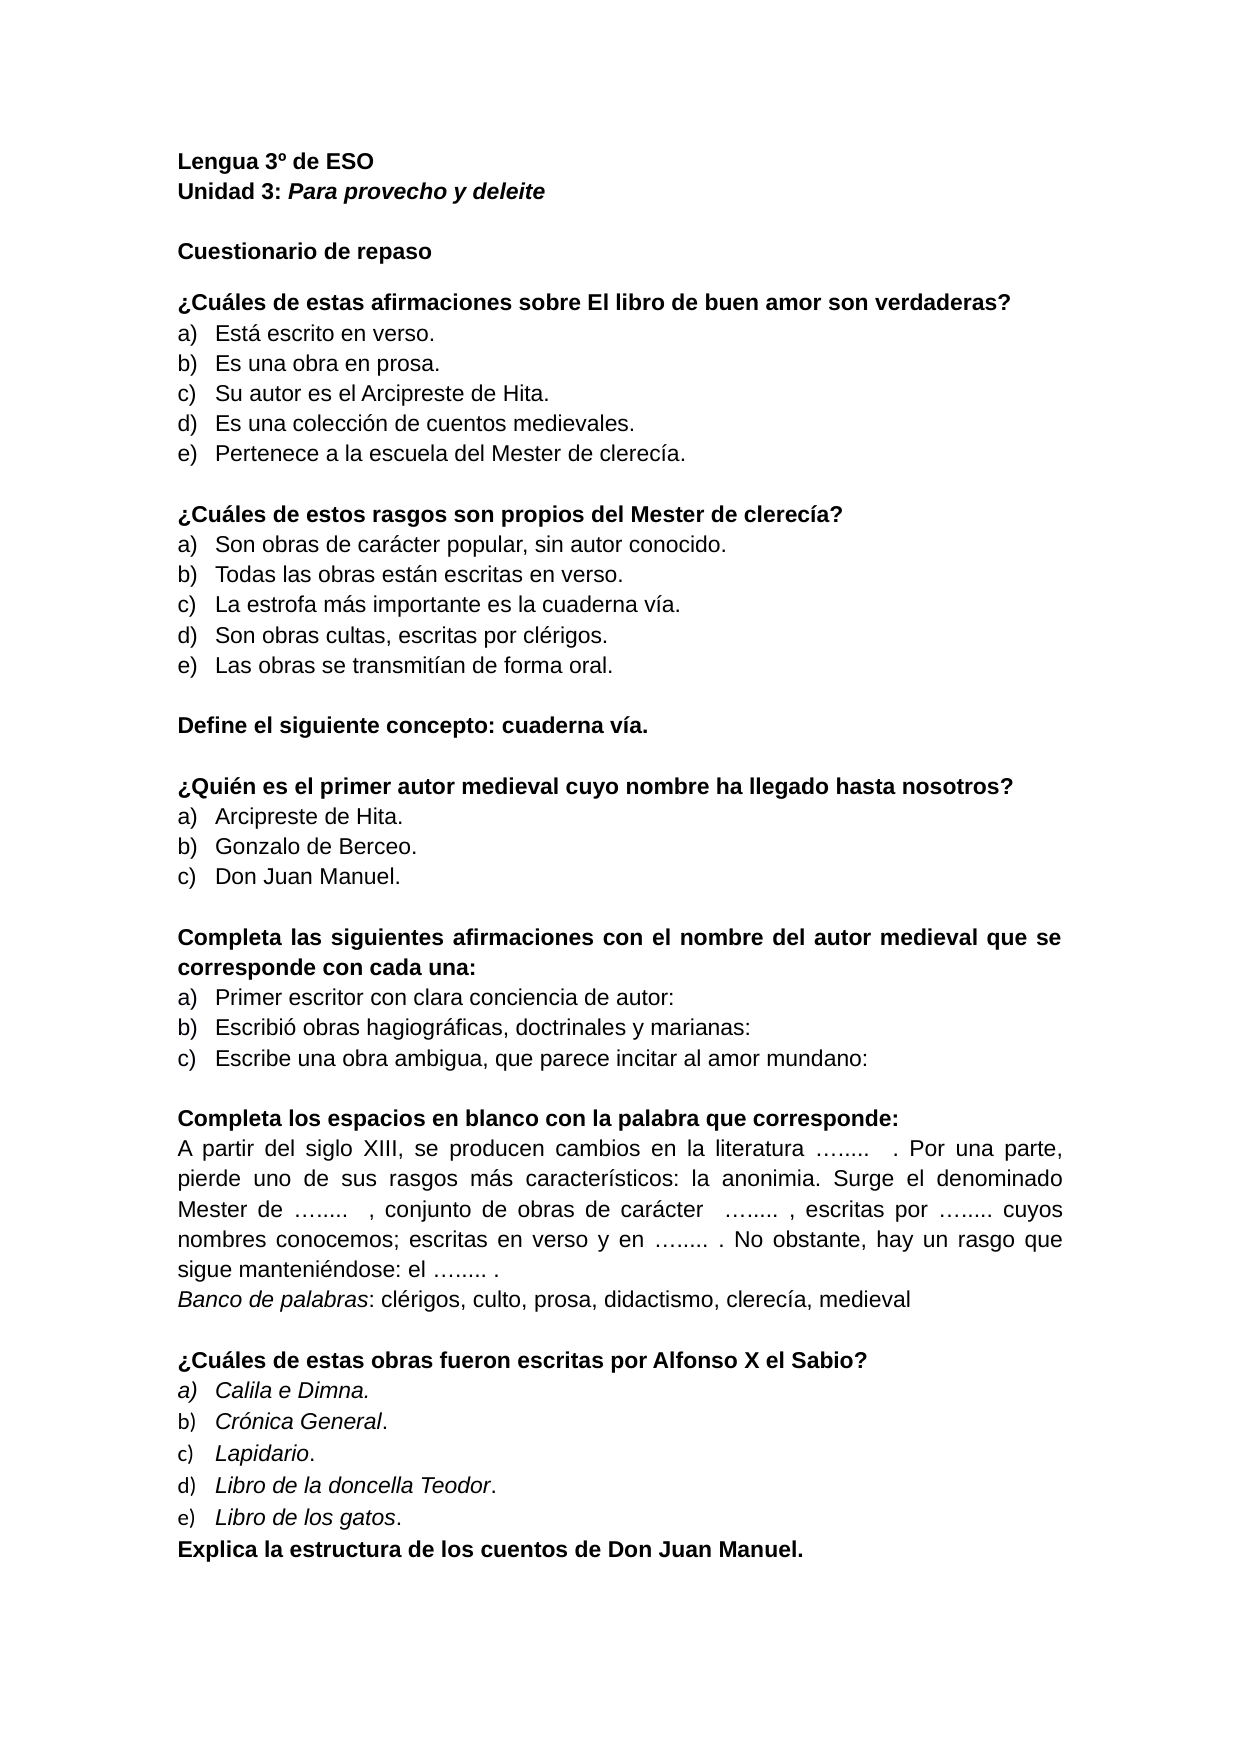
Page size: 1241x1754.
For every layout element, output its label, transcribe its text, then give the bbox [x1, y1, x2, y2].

text Banco de palabras: clérigos, culto, prosa, didactismo, clerecía, medieval [177, 1286, 1063, 1312]
list Todas las obras están escritas en verso. [177, 561, 1063, 587]
text ¿Quién es el primer autor medieval cuyo nombre ha llegado hasta nosotros? [177, 773, 1063, 799]
list Las obras se transmitían de forma oral. [177, 652, 1063, 678]
list Son obras cultas, escritas por clérigos. [177, 622, 1063, 648]
text Lengua 3º de ESO [177, 148, 1063, 174]
list Escribió obras hagiográficas, doctrinales y marianas: [177, 1014, 1063, 1041]
text Cuestionario de repaso [177, 238, 1063, 264]
text ¿Cuáles de estas obras fueron escritas por Alfonso X el Sabio? [177, 1347, 1063, 1373]
list Calila e Dimna. [177, 1377, 1063, 1403]
list Son obras de carácter popular, sin autor conocido. [177, 531, 1063, 557]
list La estrofa más importante es la cuaderna vía. [177, 591, 1063, 618]
list Pertenece a la escuela del Mester de clerecía. [177, 440, 1063, 467]
list Gonzalo de Berceo. [177, 833, 1063, 859]
list Don Juan Manuel. [177, 863, 1063, 889]
text Define el siguiente concepto: cuaderna vía. [177, 712, 1063, 738]
text Completa los espacios en blanco con la palabra que corresponde: [177, 1105, 1063, 1131]
list Crónica General. [177, 1407, 1063, 1435]
list Su autor es el Arcipreste de Hita. [177, 380, 1063, 406]
list Es una colección de cuentos medievales. [177, 410, 1063, 436]
list Libro de los gatos. [177, 1503, 1063, 1532]
list Libro de la doncella Teodor. [177, 1471, 1063, 1499]
text ¿Cuáles de estas afirmaciones sobre El libro de buen amor son verdaderas? [177, 289, 1063, 316]
list Es una obra en prosa. [177, 350, 1063, 376]
list Lapidario. [177, 1439, 1063, 1467]
text Explica la estructura de los cuentos de Don Juan Manuel. [177, 1536, 1063, 1562]
list Arcipreste de Hita. [177, 803, 1063, 829]
list Está escrito en verso. [177, 319, 1063, 346]
list Escribe una obra ambigua, que parece incitar al amor mundano: [177, 1044, 1063, 1071]
list Primer escritor con clara conciencia de autor: [177, 984, 1063, 1010]
text ¿Cuáles de estos rasgos son propios del Mester de clerecía? [177, 501, 1063, 527]
text A partir del siglo XIII, se producen cambios en la literatura …..... . Por una parte, pierde uno de sus rasgos más característicos: la anonimia. Surge el denominado Mester de …..... , conjunto de obras de carácter …..... , escritas por …..... cuyos nombres conocemos; escritas en verso y en …..... . No obstante, hay un rasgo que sigue manteniéndose: el …..... . [177, 1135, 1063, 1282]
text Completa las siguientes afirmaciones con el nombre del autor medieval que se corresponde con cada una: [177, 924, 1063, 980]
text Unidad 3: Para provecho y deleite [177, 178, 1063, 204]
